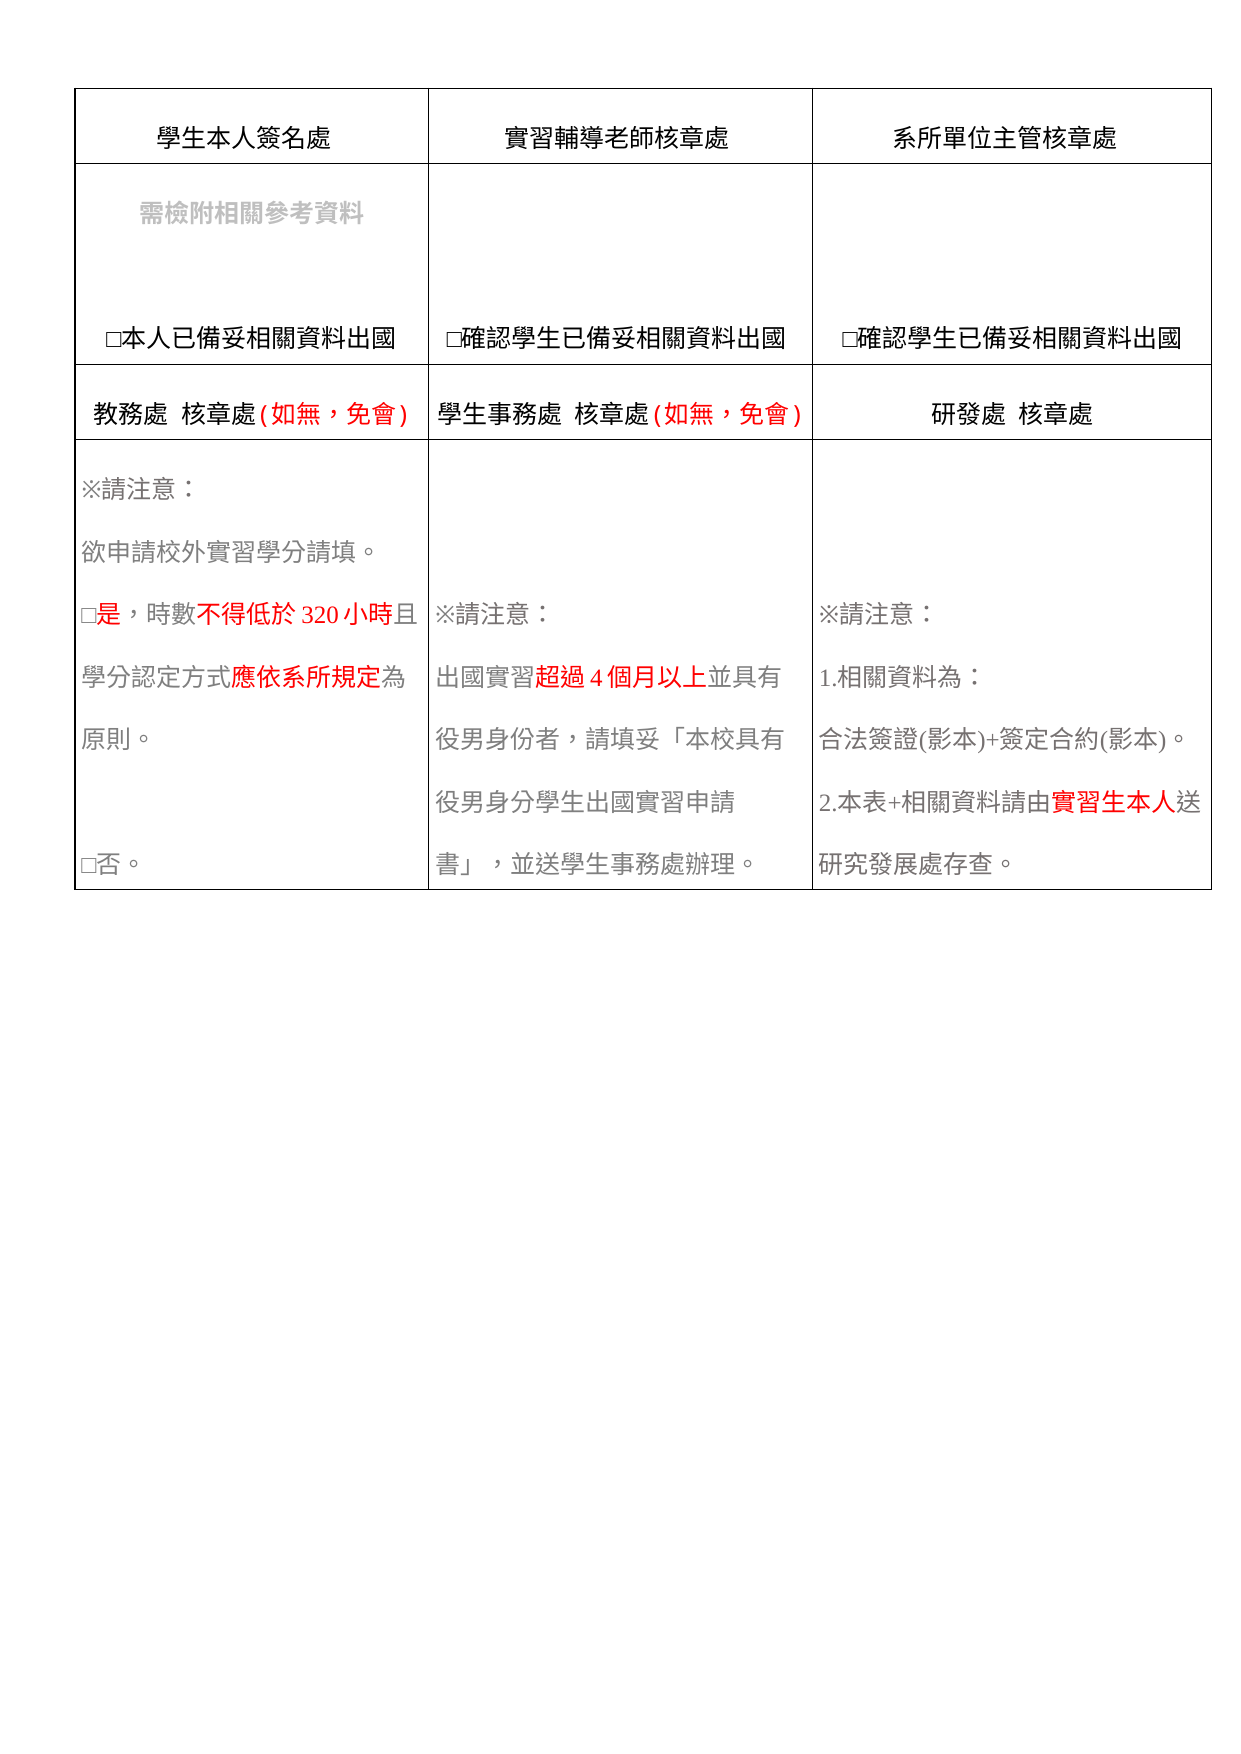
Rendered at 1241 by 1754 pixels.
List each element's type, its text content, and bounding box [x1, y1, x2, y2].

table_cell ※請注意： 1.相關資料為： 合法簽證(影本)+簽定合約(影本)。 2.本表+相關資料請由實習生本人送研究發展處存查。 [813, 440, 1211, 889]
table_cell 研發處 核章處 [813, 365, 1211, 439]
table_cell 系所單位主管核章處 [813, 89, 1211, 163]
table_cell □確認學生已備妥相關資料出國 [813, 164, 1211, 363]
table_cell 學生事務處 核章處(如無，免會) [429, 365, 812, 439]
table_cell ※請注意： 出國實習超過4個月以上並具有役男身份者，請填妥「本校具有役男身分學生出國實習申請書」，並送學生事務處辦理。 [429, 440, 812, 889]
table_cell 學生本人簽名處 [76, 89, 428, 163]
table_cell □確認學生已備妥相關資料出國 [429, 164, 812, 363]
table_cell 教務處 核章處(如無，免會) [76, 365, 428, 439]
table_cell 需檢附相關參考資料 □本人已備妥相關資料出國 [76, 164, 428, 363]
table_cell 實習輔導老師核章處 [429, 89, 812, 163]
table_cell ※請注意： 欲申請校外實習學分請填。 □是，時數不得低於320小時且學分認定方式應依系所規定為原則。 □否。 [76, 440, 428, 889]
